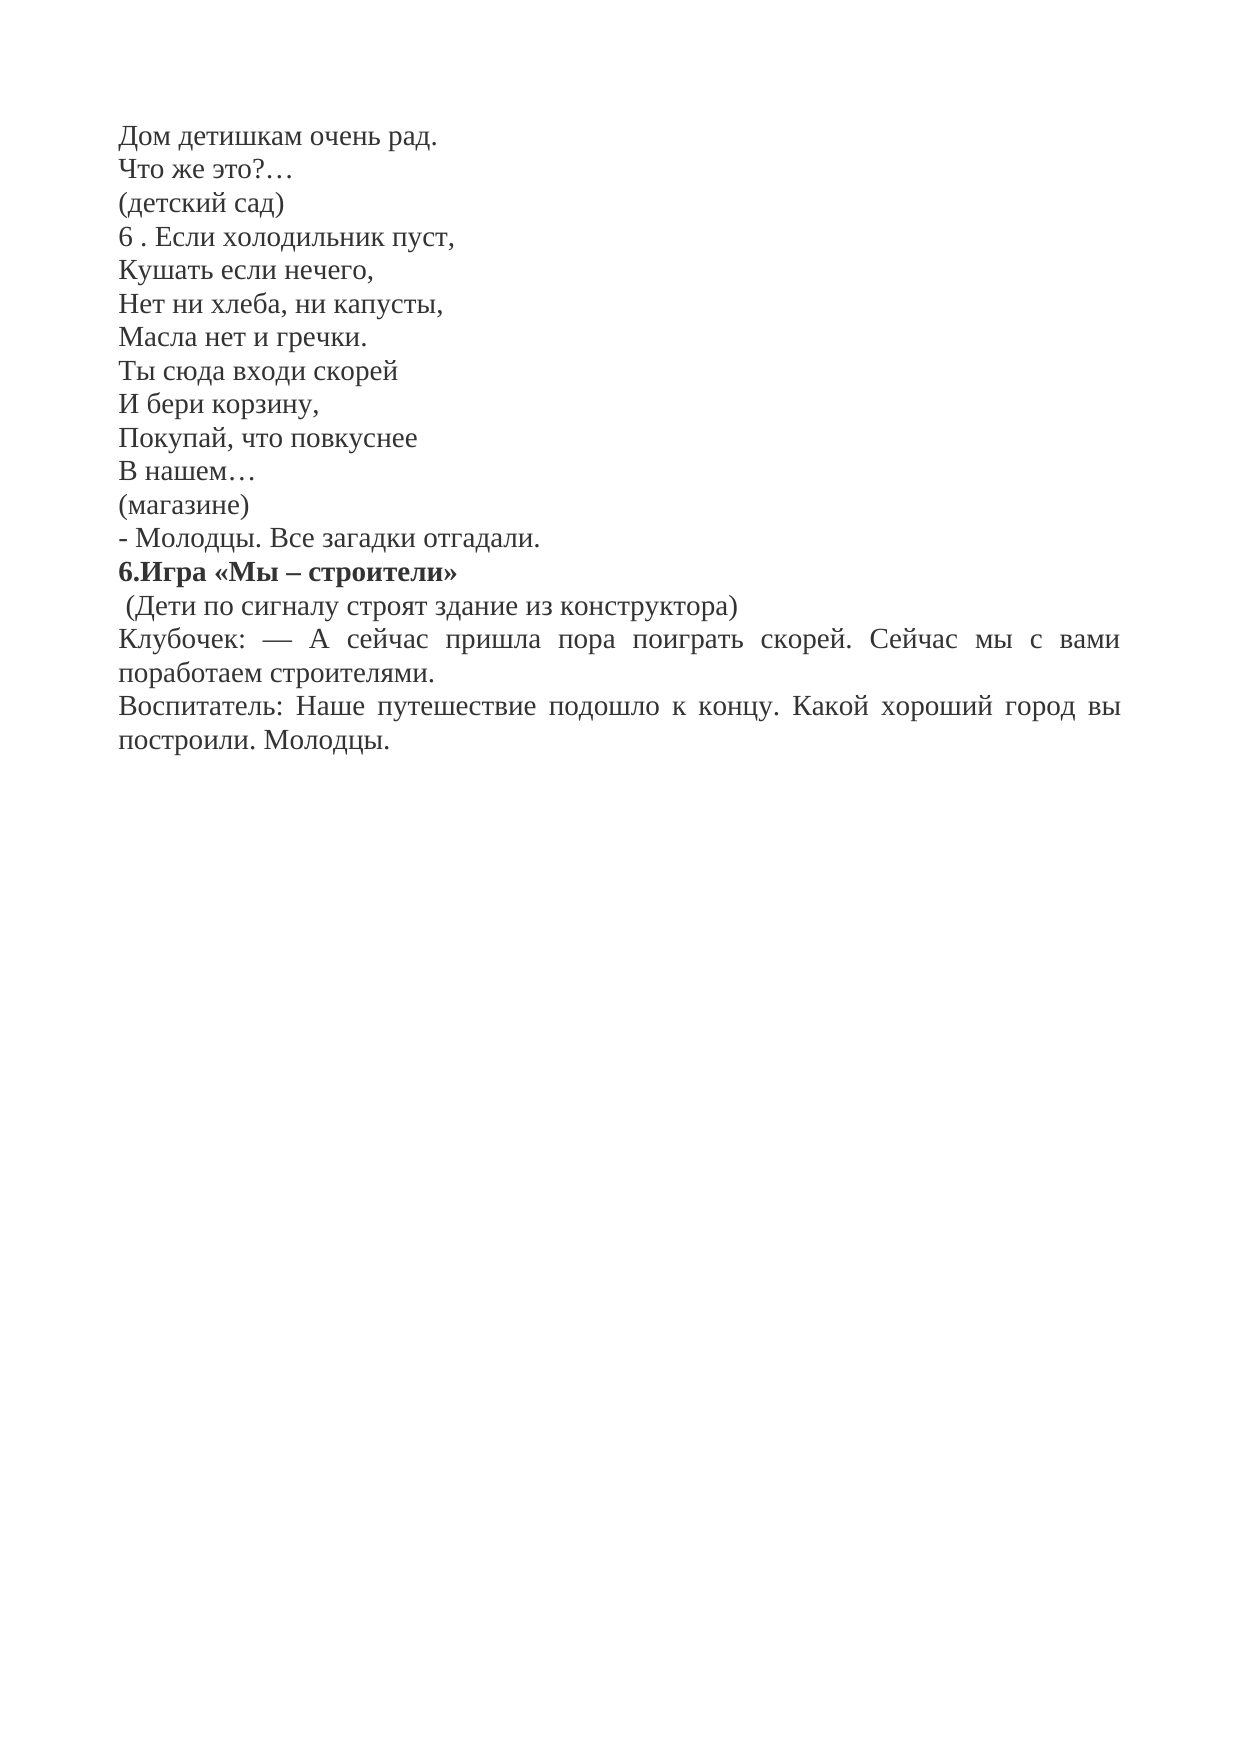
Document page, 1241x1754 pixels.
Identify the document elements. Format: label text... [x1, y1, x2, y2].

text 6.Игра «Мы – строители» [118, 554, 1122, 588]
text Воспитатель: Наше путешествие подошло к концу. Какой хороший город вы построили. Молодцы. [118, 688, 1122, 755]
text Дом детишкам очень рад. Что же это?… (детский сад) [118, 118, 1122, 219]
text (Дети по сигналу строят здание из конструктора) [118, 588, 1122, 621]
text Клубочек: — А сейчас пришла пора поиграть скорей. Сейчас мы с вами поработаем строителями. [118, 621, 1122, 688]
text - Молодцы. Все загадки отгадали. [118, 521, 1122, 554]
text 6 . Если холодильник пуст, Кушать если нечего, Нет ни хлеба, ни капусты, Масла нет и гречки. Ты сюда входи скорей И бери корзину, Покупай, что повкуснее В нашем… (магазине) [118, 219, 1122, 521]
